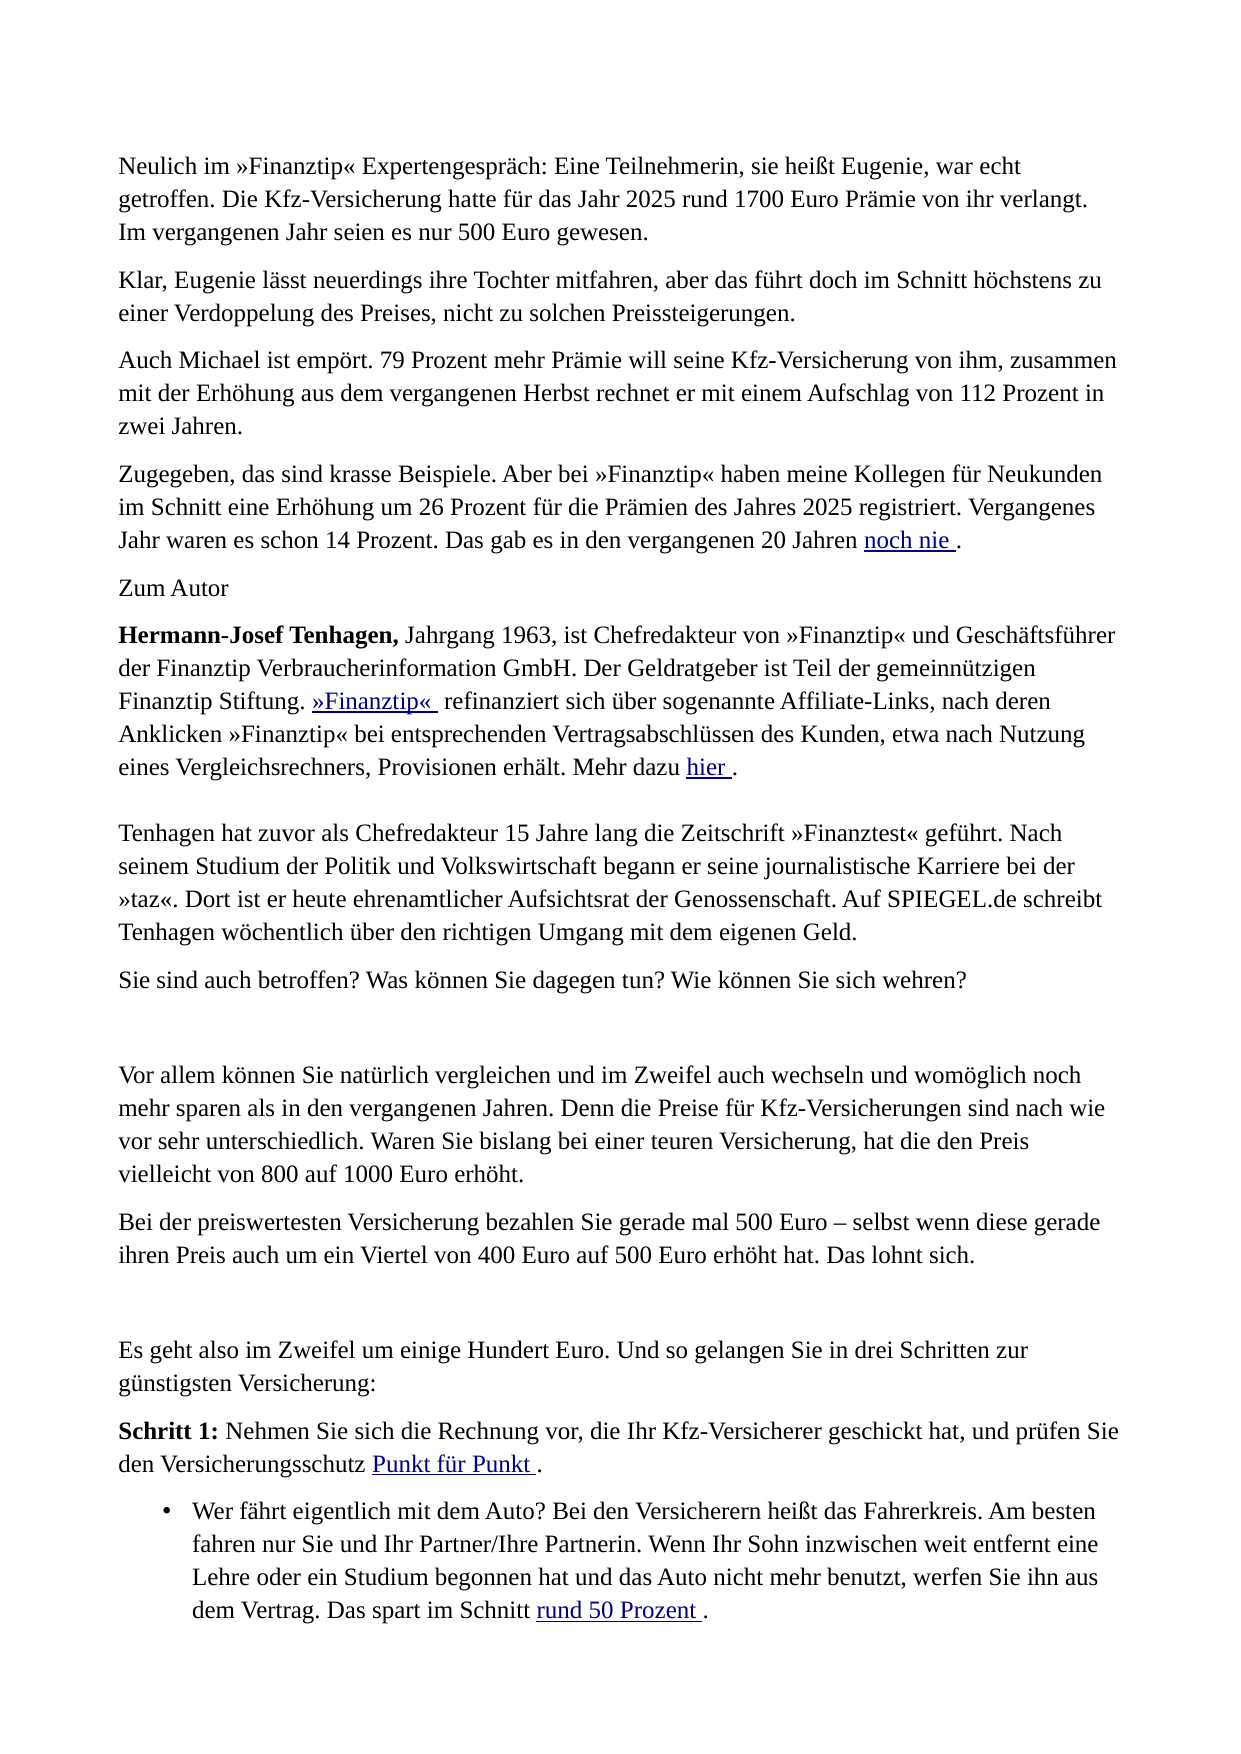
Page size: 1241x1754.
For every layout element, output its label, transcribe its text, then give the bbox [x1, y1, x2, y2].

text Sie sind auch betroffen? Was können Sie dagegen tun? Wie können Sie sich wehren? [118, 965, 1122, 994]
text Zugegeben, das sind krasse Beispiele. Aber bei »Finanztip« haben meine Kollegen für Neukunden im Schnitt eine Erhöhung um 26 Prozent für die Prämien des Jahres 2025 registriert. Vergangenes Jahr waren es schon 14 Prozent. Das gab es in den vergangenen 20 Jahren noch nie . [118, 459, 1122, 554]
text Hermann-Josef Tenhagen, Jahrgang 1963, ist Chefredakteur von »Finanztip« und Geschäftsführer der Finanztip Verbraucherinformation GmbH. Der Geldratgeber ist Teil der gemeinnützigen Finanztip Stiftung. »Finanztip« refinanziert sich über sogenannte Affiliate-Links, nach deren Anklicken »Finanztip« bei entsprechenden Vertragsabschlüssen des Kunden, etwa nach Nutzung eines Vergleichsrechners, Provisionen erhält. Mehr dazu hier . Tenhagen hat zuvor als Chefredakteur 15 Jahre lang die Zeitschrift »Finanztest« geführt. Nach seinem Studium der Politik und Volkswirtschaft begann er seine journalistische Karriere bei der »taz«. Dort ist er heute ehrenamtlicher Aufsichtsrat der Genossenschaft. Auf SPIEGEL.de schreibt Tenhagen wöchentlich über den richtigen Umgang mit dem eigenen Geld. [118, 620, 1122, 946]
text Schritt 1: Nehmen Sie sich die Rechnung vor, die Ihr Kfz-Versicherer geschickt hat, und prüfen Sie den Versicherungsschutz Punkt für Punkt . [118, 1416, 1122, 1478]
text Bei der preiswertesten Versicherung bezahlen Sie gerade mal 500 Euro – selbst wenn diese gerade ihren Preis auch um ein Viertel von 400 Euro auf 500 Euro erhöht hat. Das lohnt sich. [118, 1207, 1122, 1269]
text Auch Michael ist empört. 79 Prozent mehr Prämie will seine Kfz-Versicherung von ihm, zusammen mit der Erhöhung aus dem vergangenen Herbst rechnet er mit einem Aufschlag von 112 Prozent in zwei Jahren. [118, 345, 1122, 440]
text Vor allem können Sie natürlich vergleichen und im Zweifel auch wechseln und womöglich noch mehr sparen als in den vergangenen Jahren. Denn die Preise für Kfz-Versicherungen sind nach wie vor sehr unterschiedlich. Waren Sie bislang bei einer teuren Versicherung, hat die den Preis vielleicht von 800 auf 1000 Euro erhöht. [118, 1060, 1122, 1188]
text Es geht also im Zweifel um einige Hundert Euro. Und so gelangen Sie in drei Schritten zur günstigsten Versicherung: [118, 1335, 1122, 1397]
list Wer fährt eigentlich mit dem Auto? Bei den Versicherern heißt das Fahrerkreis. Am besten fahren nur Sie und Ihr Partner/Ihre Partnerin. Wenn Ihr Sohn inzwischen weit entfernt eine Lehre oder ein Studium begonnen hat und das Auto nicht mehr benutzt, werfen Sie ihn aus dem Vertrag. Das spart im Schnitt rund 50 Prozent . [162, 1496, 1122, 1624]
text Neulich im »Finanztip« Expertengespräch: Eine Teilnehmerin, sie heißt Eugenie, war echt getroffen. Die Kfz-Versicherung hatte für das Jahr 2025 rund 1700 Euro Prämie von ihr verlangt. Im vergangenen Jahr seien es nur 500 Euro gewesen. [118, 151, 1122, 246]
text Klar, Eugenie lässt neuerdings ihre Tochter mitfahren, aber das führt doch im Schnitt höchstens zu einer Verdoppelung des Preises, nicht zu solchen Preissteigerungen. [118, 265, 1122, 327]
text Zum Autor [118, 573, 1122, 601]
